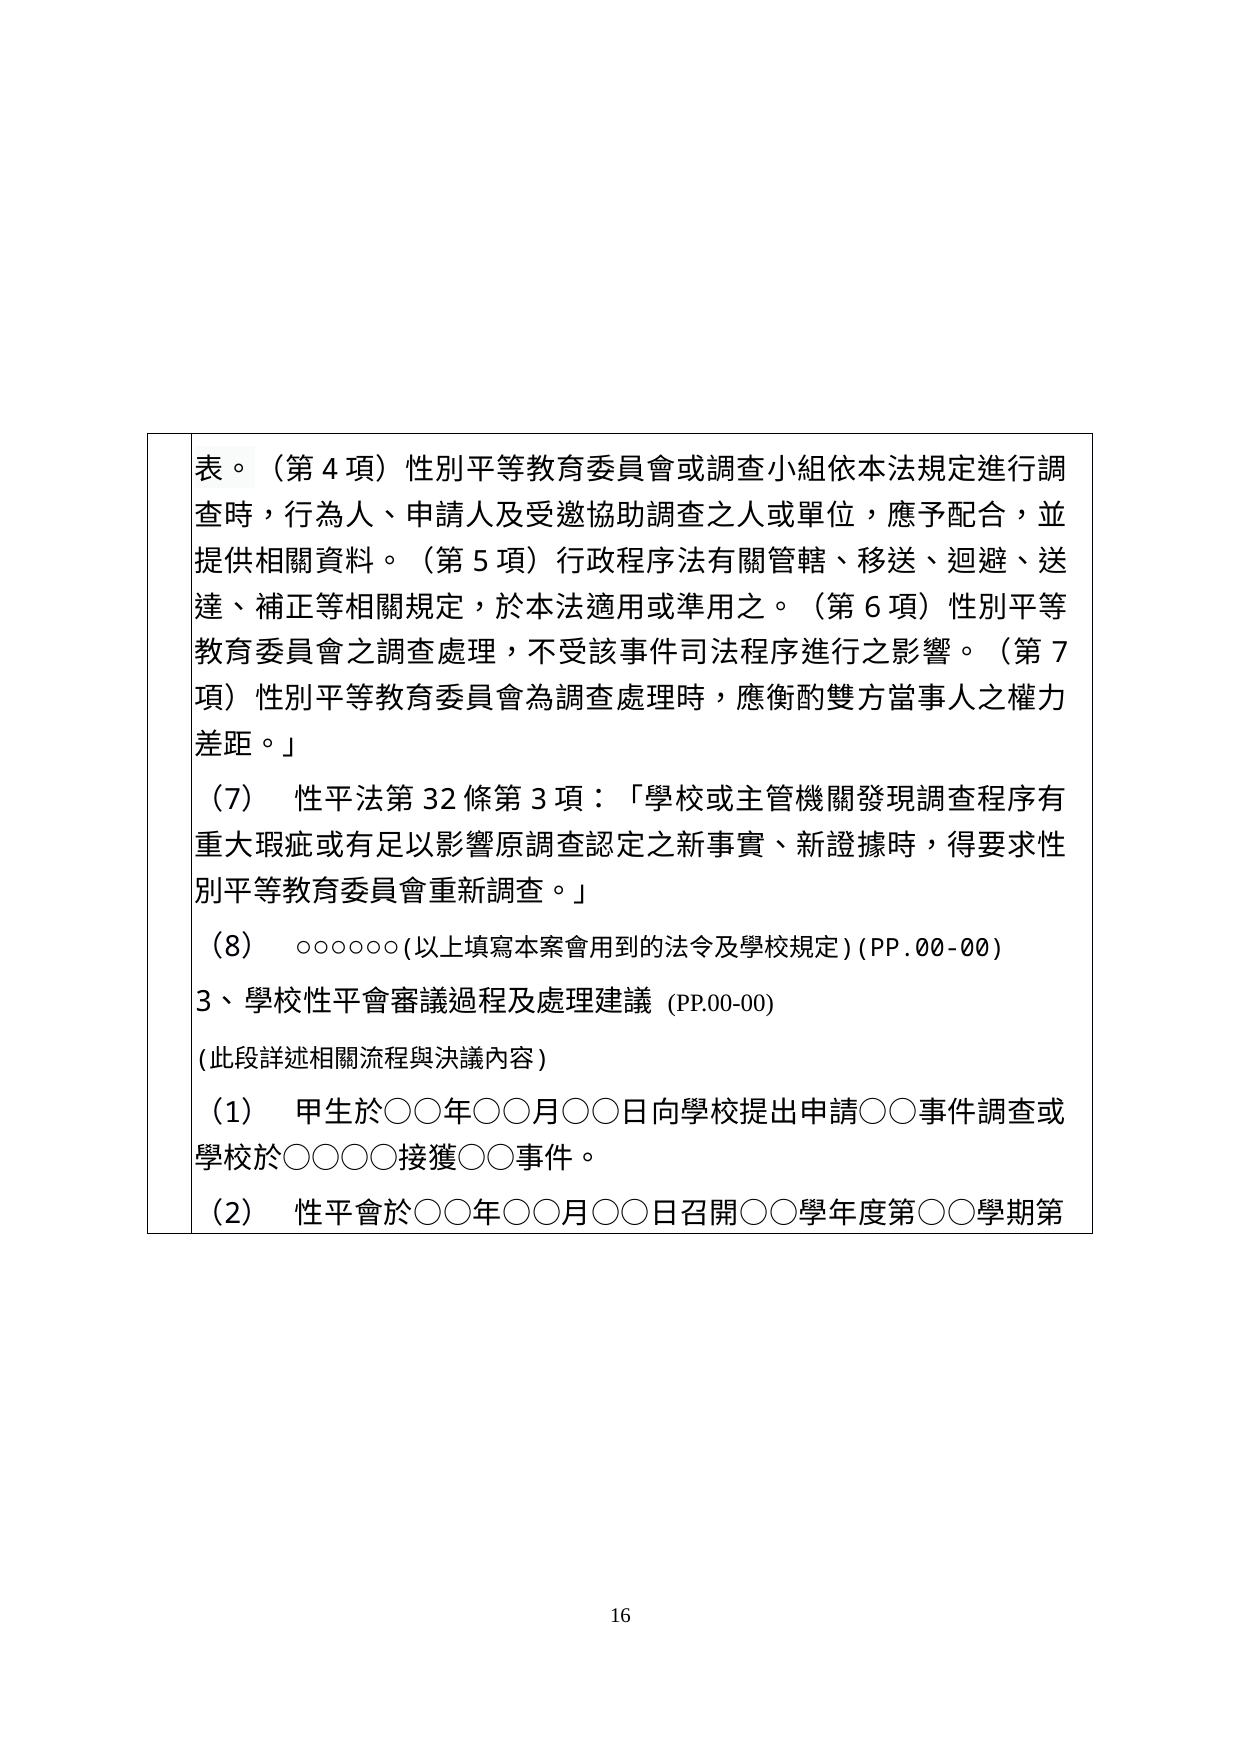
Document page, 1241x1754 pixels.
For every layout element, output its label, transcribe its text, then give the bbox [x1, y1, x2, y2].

table_cell 事由 （此段文字儘量精簡，使閱讀者能快速了解案情，以半頁為原則，最多勿超過1頁） ○○○大學（以下簡稱學校）○○○○系○○學生（以下簡稱甲生）於○○年○○月○○日向學校申請調查○○○系○○教授○○○（以下簡稱○師）涉及性侵害（性騷擾或性霸凌）事件案（或接獲違反兒少性剝削、違反性騷擾防治法事件）。 事件態樣：○師於………（略述指控內容即可）。 學校於○○年○○月○○日完成校安通報，並通知教師評審委員會（以下簡稱教評會）審議暫時予以停聘。學校系、院及校教評會分別於○○年○○月○○日、○○月○○日及○○月○○日召開會議審議決議暫時予以停聘○師，停聘通知於○○年○○月○○日送達，停聘起迄時間為○○年○○月○○日至○○年○○月○○日。 學校性別平等教育委員會（以下簡稱性平會）或依法組成之相關委員會於○○年○○月○○日召開○○學年度○○會議受理申請調查，錄為第○○○○號案，並組成調查小組。 調查小組於○○年○○月○○日訪談…….並於○○年○○月○○日完成（或查證確認）調查報告，認定○師（請勾選） □性侵害 □性騷擾 □性霸凌 □違反校園性侵害性騷擾或性霸凌防治準則（以下簡稱防治準則）第7條所定專業倫理並違反教師法第32條規定 □受兒童及少年性剝削防治條例規定處罰 □受性騷擾防治法第20條或第25條規定處罰 行為屬實，經性平會依據防治準則第29條規定，通過調查報告並完成行為人陳述意見之審議程序，向學校提出議處建議： □建議一：請學校依下列教師法規定，逕報主管機關核准後，予以解聘且終身不得聘任為教師。 第14條第1項第4款。 第14條第1項第5款。 第14條第1項第6款。 第14條第1項第11款。 □建議二：請學校依下列教師法規定，經教評會審議通過，並報主管機關核准後，予以解聘，且□1年□2年□3年□4年不得聘任為教師。 第15條第1項第1款。 第15條第1項第2款。 第15條第1項第5款。 □建議三：請學校依教師法第18條規定，經教評會審議通過，並報主管機關核准後，予以終局停聘，停聘期間為_________。 學校以○○年○○月○○日○○字第○○○○○○○○號函報教育部審核。 相關法令規章與函釋 教師法第14條：「（第1項）教師聘任後除有下列各款之一者外，不得解聘、停聘或不續聘：……五、經學校性別平等教育委員會或依法組成之相關委員會調查確認有性騷擾或性霸凌行為，有解聘及終身不得聘任為教師之必要。……（第3項）教師有第1項第4款至第6款規定情形之一者，免經教師評審委員會審議，由學校逕報主管機關核准後，予以解聘，不受大學法第20條第1項及專科學校法第27條第1項規定之限制。……。」（或教師法第15條、第18條，視個案實際情形援引）；第22條第1項：「教師涉有下列各款情形之一者，服務學校應於知悉之日起1個月內經教師評審委員會審議通過後，免報主管機關核准，暫時予以停聘6個月以下，並靜候調查；必要時，得經教師評審委員會審議通過後，延長停聘期間2次，每次不得逾3個月。經調查屬實者，於報主管機關後，至主管機關核准及學校解聘前，應予停聘，免經教師評審委員會審議：一、第14條第1項第4款至第6款情形。二、第15條第1項第1款或第2款情形。」 教師法施行細則第7條第1項：「本法所稱解聘，指教師在聘約存續期間，經服務學校依規定程序終止聘約。」 教師法第32條：「……。」 性別平等教育法（以下簡稱性平法）第2條：「……。」 防治準則第7條：「……。」 性平法第30條規定：「（第1項）學校或主管機關接獲前條第一項之申請或檢舉後，除有前條第二項所定事由外，應於三日內交由所設之性別平等教育委員會調查處理。（第2項）學校或主管機關之性別平等教育委員會處理前項事件時，得成立調查小組調查之；必要時，調查小組成員得一部或全部外聘。本法於中華民國107年12月30日修正生效前，調查小組成員全部外聘者，其組成及完成之調查報告均為合法。（第3項）調查小組成員應具性別平等意識，女性成員不得少於成員總數二分之一，且其成員中具性侵害、性騷擾或性霸凌事件調查專業素養之專家學者人數，於學校應占成員總數三分之一以上，於主管機關應占成員總數二分之一以上；事件當事人分屬不同學校時，並應有被害人現所屬學校之代表。（第4項）性別平等教育委員會或調查小組依本法規定進行調查時，行為人、申請人及受邀協助調查之人或單位，應予配合，並提供相關資料。（第5項）行政程序法有關管轄、移送、迴避、送達、補正等相關規定，於本法適用或準用之。（第6項）性別平等教育委員會之調查處理，不受該事件司法程序進行之影響。（第7項）性別平等教育委員會為調查處理時，應衡酌雙方當事人之權力差距。」 性平法第32條第3項：「學校或主管機關發現調查程序有重大瑕疵或有足以影響原調查認定之新事實、新證據時，得要求性別平等教育委員會重新調查。」 ○○○○○○(以上填寫本案會用到的法令及學校規定)(PP.00-00) 學校性平會審議過程及處理建議 (PP.00-00) (此段詳述相關流程與決議內容) 甲生於○○年○○月○○日向學校提出申請○○事件調查或學校於○○○○接獲○○事件。 性平會於○○年○○月○○日召開○○學年度第○○學期第○○次會議，審議如下： 於○○日期決議受理。 由性平會逕為調查或查證，經召開○○次會議，於第○○次會議通過處理報告（說明委員出席人數、決議人數、檢附處理/查證報告、會議紀錄及簽到表） 或組成調查小組，小組成員包含○○○(女)、○○○(女)及○○○(男)等3或5位。其中○○○為本部校園性侵害性騷擾或性霸凌事件調查專業人才庫人員，調查小組之組成符合性平法第30條第3項規定。 調查小組經訪談甲生、○師及相關人○○後，於○○年○○月○○日完成調查報告，經性平會於○○年○○月○○日召開○○學年度第○○學期第○○次會議審議通過： 事實認定：…… 認定理由：…… 處理建議：……（應依教師法規定予以解聘或終局停聘） 經性平會依據防治準則第29條規定，因所提懲處建議涉及改變身分，爰通知○師限期提出書面陳述意見；○師有書面陳述意見，經性平會於○○年○○月○○日再次召開○○學年度第○○學期第○○次會議審議其陳述意見，決議…….。 （說明委員出席人數、決議人數、檢附處理/查證報告、會議紀錄及簽到表） 學校教評會審議過程 系教評會：(PP.00-00) 1、於○○○年○○月○○日召開○○學年度第○○學期第○○次○○○系教評會(會議名稱請依學校實際狀況填寫)，全體委員○○名，實際出席○○名。 2、○師出席陳述意見，另提出書面陳述意見。(列席或書面)意見如下：(PP.00-00) 。 。 3、教評會或相關單位對○師陳述意見之回應如下： 。 。 4、決議：（議決時出席○○名，同意○○票，不同意○○票，廢票○○票，迴避○名，○○○○委員離席） (請依決議內容完整呈現，請勿增刪) 。 。 院教評會：(PP.00-00) 1、於○○○年○○月○○日召開○○學年度第○○學期第○○次○○○院教評會(會議名稱請依學校實際狀況填寫)，全體委員○○名，實際出席○○名。 2、○師出席陳述意見，另提出書面陳述意見。(列席或書面)意見如下： 。 。 3、教評會或相關單位對○師陳述意見之回應如下： 。 。 4、決議：（議決時出席○○名，同意○○票，不同意○○票，廢票○○票，迴避○名，○○○○委員離席） (請依決議內容完整呈現，請勿增刪) 。 。 校教評會：(PP.00-00) 1、於○○○年○○月○○日召開○○學年度第○○學期第○○次校教評會(會議名稱請依學校實際狀況填寫)，全體委員○○名（女性委員○名，男性委員○名），實際出席○○名。 2、○師出席陳述意見，另提出書面陳述意見。(列席或書面)意見如下： 。 。 3、教評會或相關單位對○師陳述意見之回應如下： 。 。 4、決議：（議決時出席○○名，同意○○票，不同意○○票，廢票○○票，迴避○名，○○○○委員離席） (請依決議內容完整呈現，請勿增刪) 。 。 [192, 434, 1092, 1232]
table_cell 處 理 情 形 [148, 434, 191, 1232]
